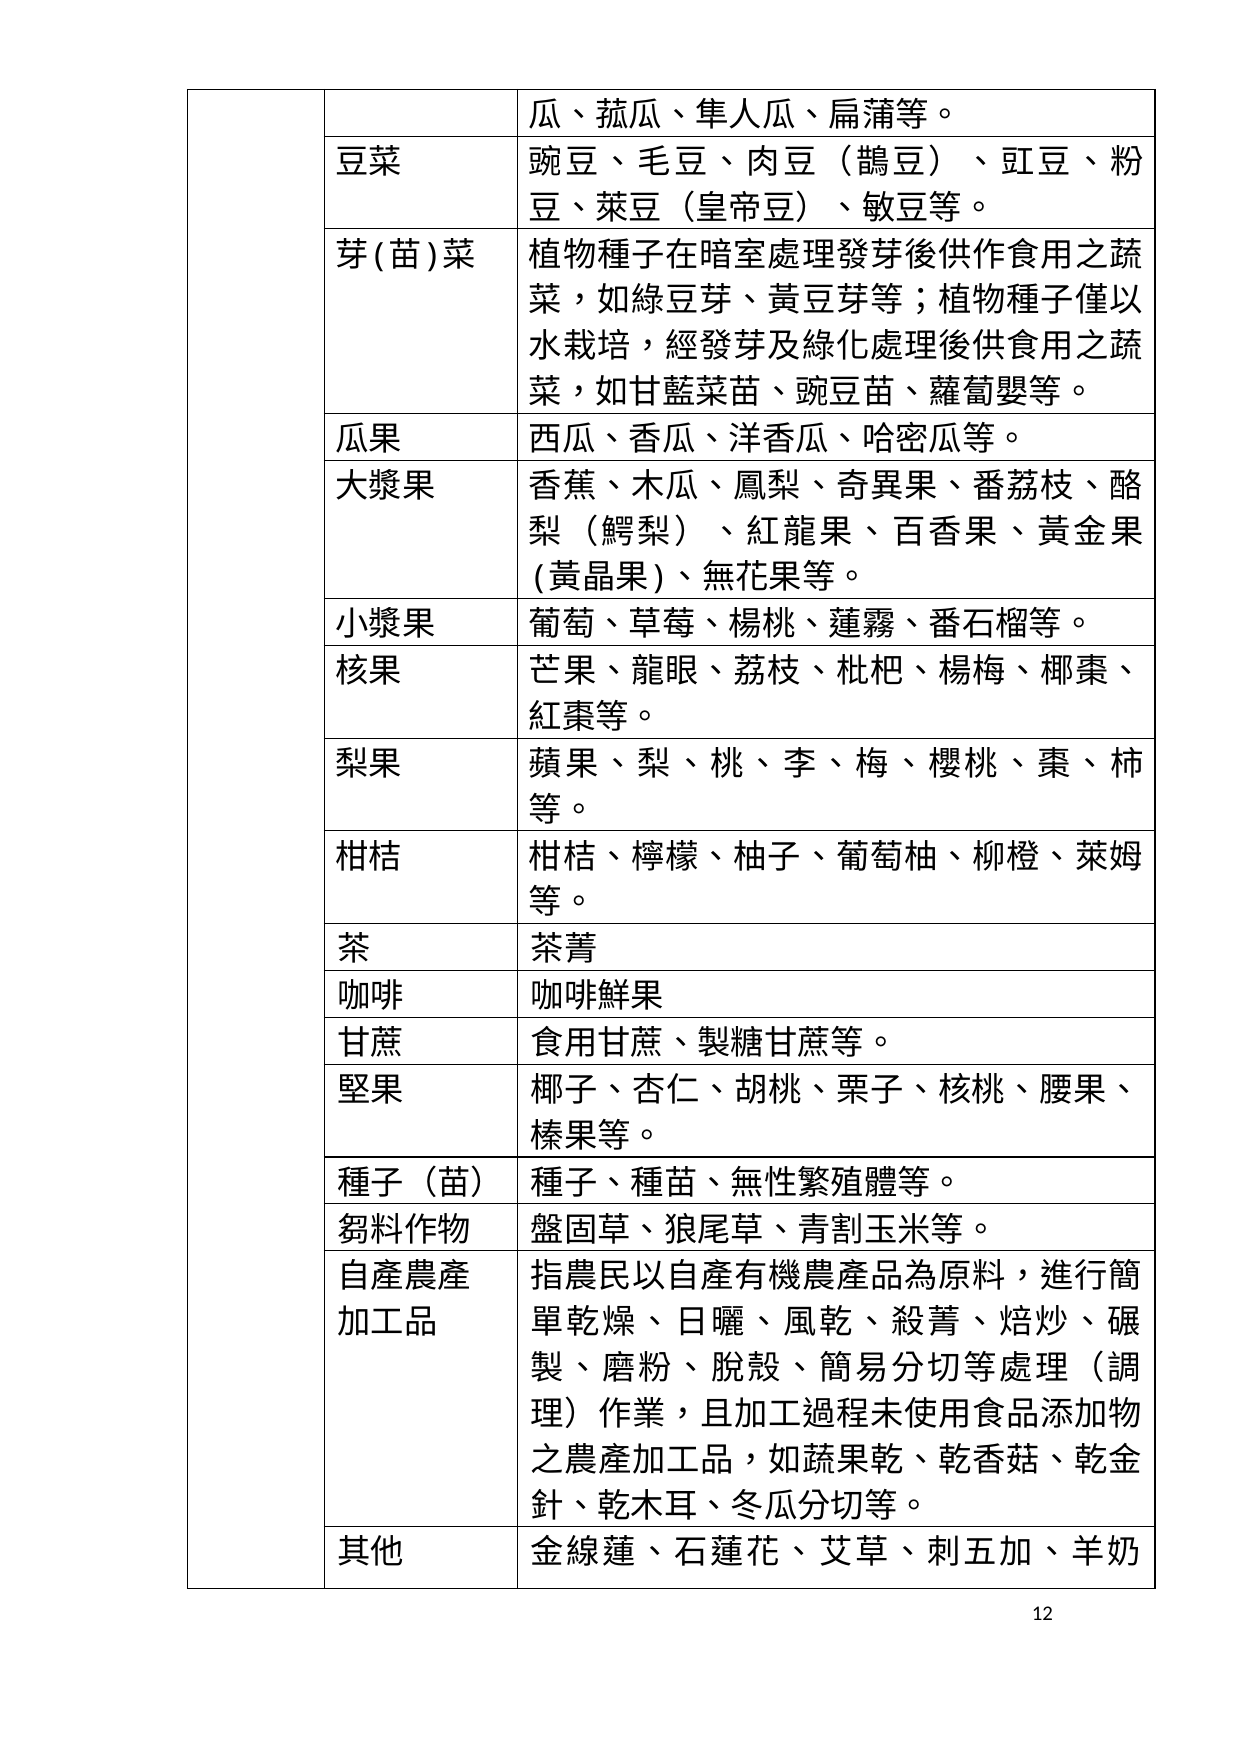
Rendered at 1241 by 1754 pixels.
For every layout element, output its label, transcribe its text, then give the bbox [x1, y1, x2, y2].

table_cell 種子（苗） [325, 1158, 517, 1203]
table_cell 核果 [325, 646, 517, 738]
table_cell 芒果、龍眼、荔枝、枇杷、楊梅、椰棗、紅棗等。 [518, 646, 1154, 738]
table_cell 植物種子在暗室處理發芽後供作食用之蔬菜，如綠豆芽、黃豆芽等；植物種子僅以水栽培，經發芽及綠化處理後供食用之蔬菜，如甘藍菜苗、豌豆苗、蘿蔔嬰等。 [518, 229, 1154, 413]
table_cell 豌豆、毛豆、肉豆（鵲豆）、豇豆、粉豆、萊豆（皇帝豆）、敏豆等。 [518, 137, 1154, 228]
table_cell 種子、種苗、無性繁殖體等。 [518, 1158, 1154, 1203]
table_cell 自產農產 加工品 [325, 1251, 517, 1526]
table_cell 食用甘蔗、製糖甘蔗等。 [518, 1018, 1154, 1064]
table_cell [325, 90, 517, 136]
table_cell 大漿果 [325, 461, 517, 598]
table_cell 指農民以自產有機農產品為原料，進行簡單乾燥、日曬、風乾、殺菁、焙炒、碾製、磨粉、脫殼、簡易分切等處理（調理）作業，且加工過程未使用食品添加物之農產加工品，如蔬果乾、乾香菇、乾金針、乾木耳、冬瓜分切等。 [518, 1251, 1154, 1526]
table_cell 蘋果、梨、桃、李、梅、櫻桃、棗、柿等。 [518, 739, 1154, 830]
table_cell [188, 90, 324, 1588]
table_cell 瓜果 [325, 414, 517, 459]
table_cell 小漿果 [325, 599, 517, 645]
table_cell 豆菜 [325, 137, 517, 228]
table_cell 堅果 [325, 1065, 517, 1156]
table_cell 其他 [325, 1527, 517, 1588]
table_cell 椰子、杏仁、胡桃、栗子、核桃、腰果、榛果等。 [518, 1065, 1154, 1156]
table_cell 柑桔 [325, 831, 517, 923]
table_cell 葡萄、草莓、楊桃、蓮霧、番石榴等。 [518, 599, 1154, 645]
table_cell 香蕉、木瓜、鳳梨、奇異果、番荔枝、酪梨（鰐梨）、紅龍果、百香果、黃金果(黃晶果)、無花果等。 [518, 461, 1154, 598]
table_cell 咖啡鮮果 [518, 971, 1154, 1017]
table_cell 芽(苗)菜 [325, 229, 517, 413]
table_cell 咖啡 [325, 971, 517, 1017]
table_cell 甘蔗 [325, 1018, 517, 1064]
table_cell 西瓜、香瓜、洋香瓜、哈密瓜等。 [518, 414, 1154, 459]
table_cell 金線蓮、石蓮花、艾草、刺五加、羊奶 [518, 1527, 1154, 1588]
table_cell 瓜、菰瓜、隼人瓜、扁蒲等。 [518, 90, 1154, 136]
table_cell 茶菁 [518, 924, 1154, 970]
table_cell 梨果 [325, 739, 517, 830]
table_cell 盤固草、狼尾草、青割玉米等。 [518, 1204, 1154, 1250]
table_cell 茶 [325, 924, 517, 970]
table_cell 芻料作物 [325, 1204, 517, 1250]
table_cell 柑桔、檸檬、柚子、葡萄柚、柳橙、萊姆等。 [518, 831, 1154, 923]
